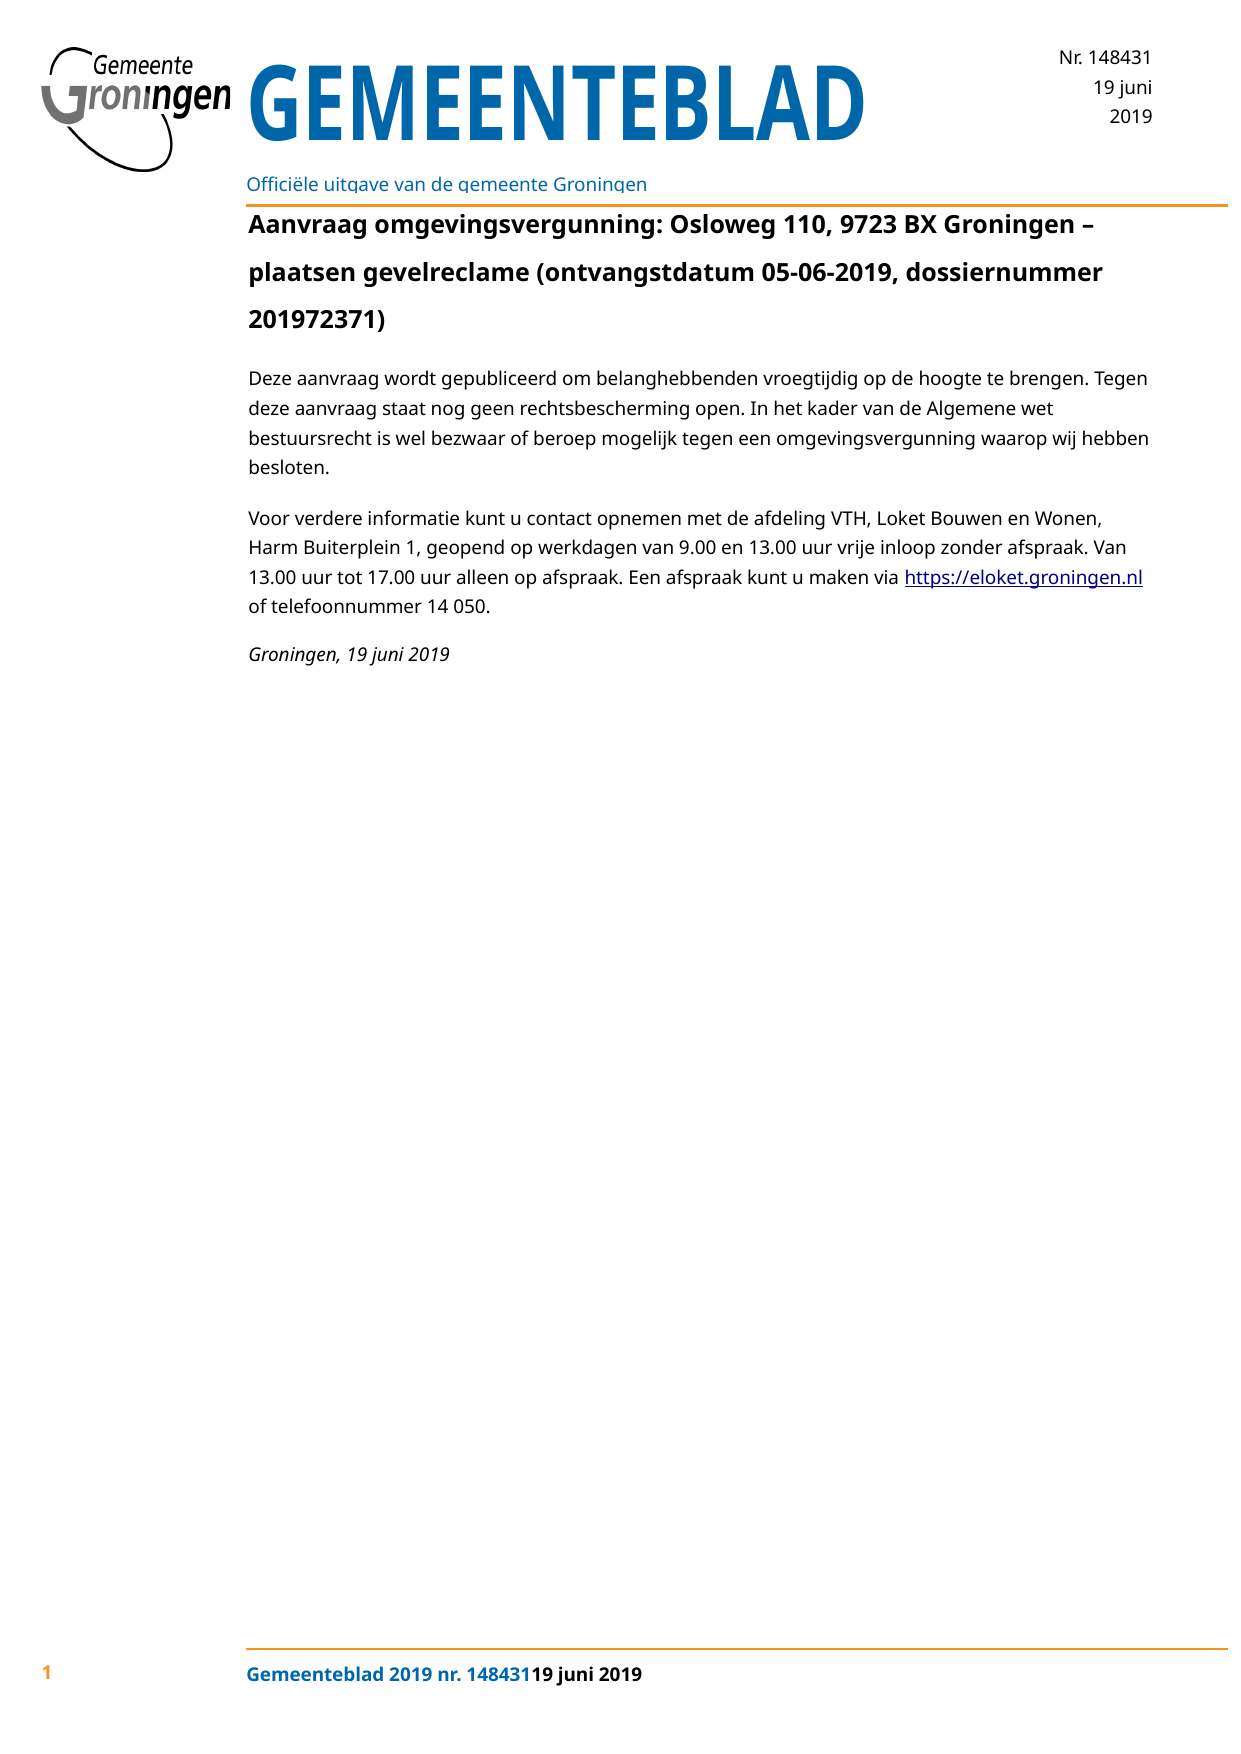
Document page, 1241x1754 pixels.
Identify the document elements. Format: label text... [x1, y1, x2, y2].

text Deze aanvraag wordt gepubliceerd om belanghebbenden vroegtijdig op de hoogte te brengen. Tegen deze aanvraag staat nog geen rechtsbescherming open. In het kader van de Algemene wet bestuursrecht is wel bezwaar of beroep mogelijk tegen een omgevingsvergunning waarop wij hebben besloten. [248, 366, 1152, 480]
picture [41, 47, 231, 172]
text Groningen, 19 juni 2019 [248, 641, 1152, 667]
text Aanvraag omgevingsvergunning: Osloweg 110, 9723 BX Groningen – plaatsen gevelreclame (ontvangstdatum 05-06-2019, dossiernummer 201972371) [248, 207, 1152, 336]
text Voor verdere informatie kunt u contact opnemen met de afdeling VTH, Loket Bouwen en Wonen, Harm Buiterplein 1, geopend op werkdagen van 9.00 en 13.00 uur vrije inloop zonder afspraak. Van 13.00 uur tot 17.00 uur alleen op afspraak. Een afspraak kunt u maken via https://eloket.groningen.nl of telefoonnummer 14 050. [248, 505, 1152, 619]
